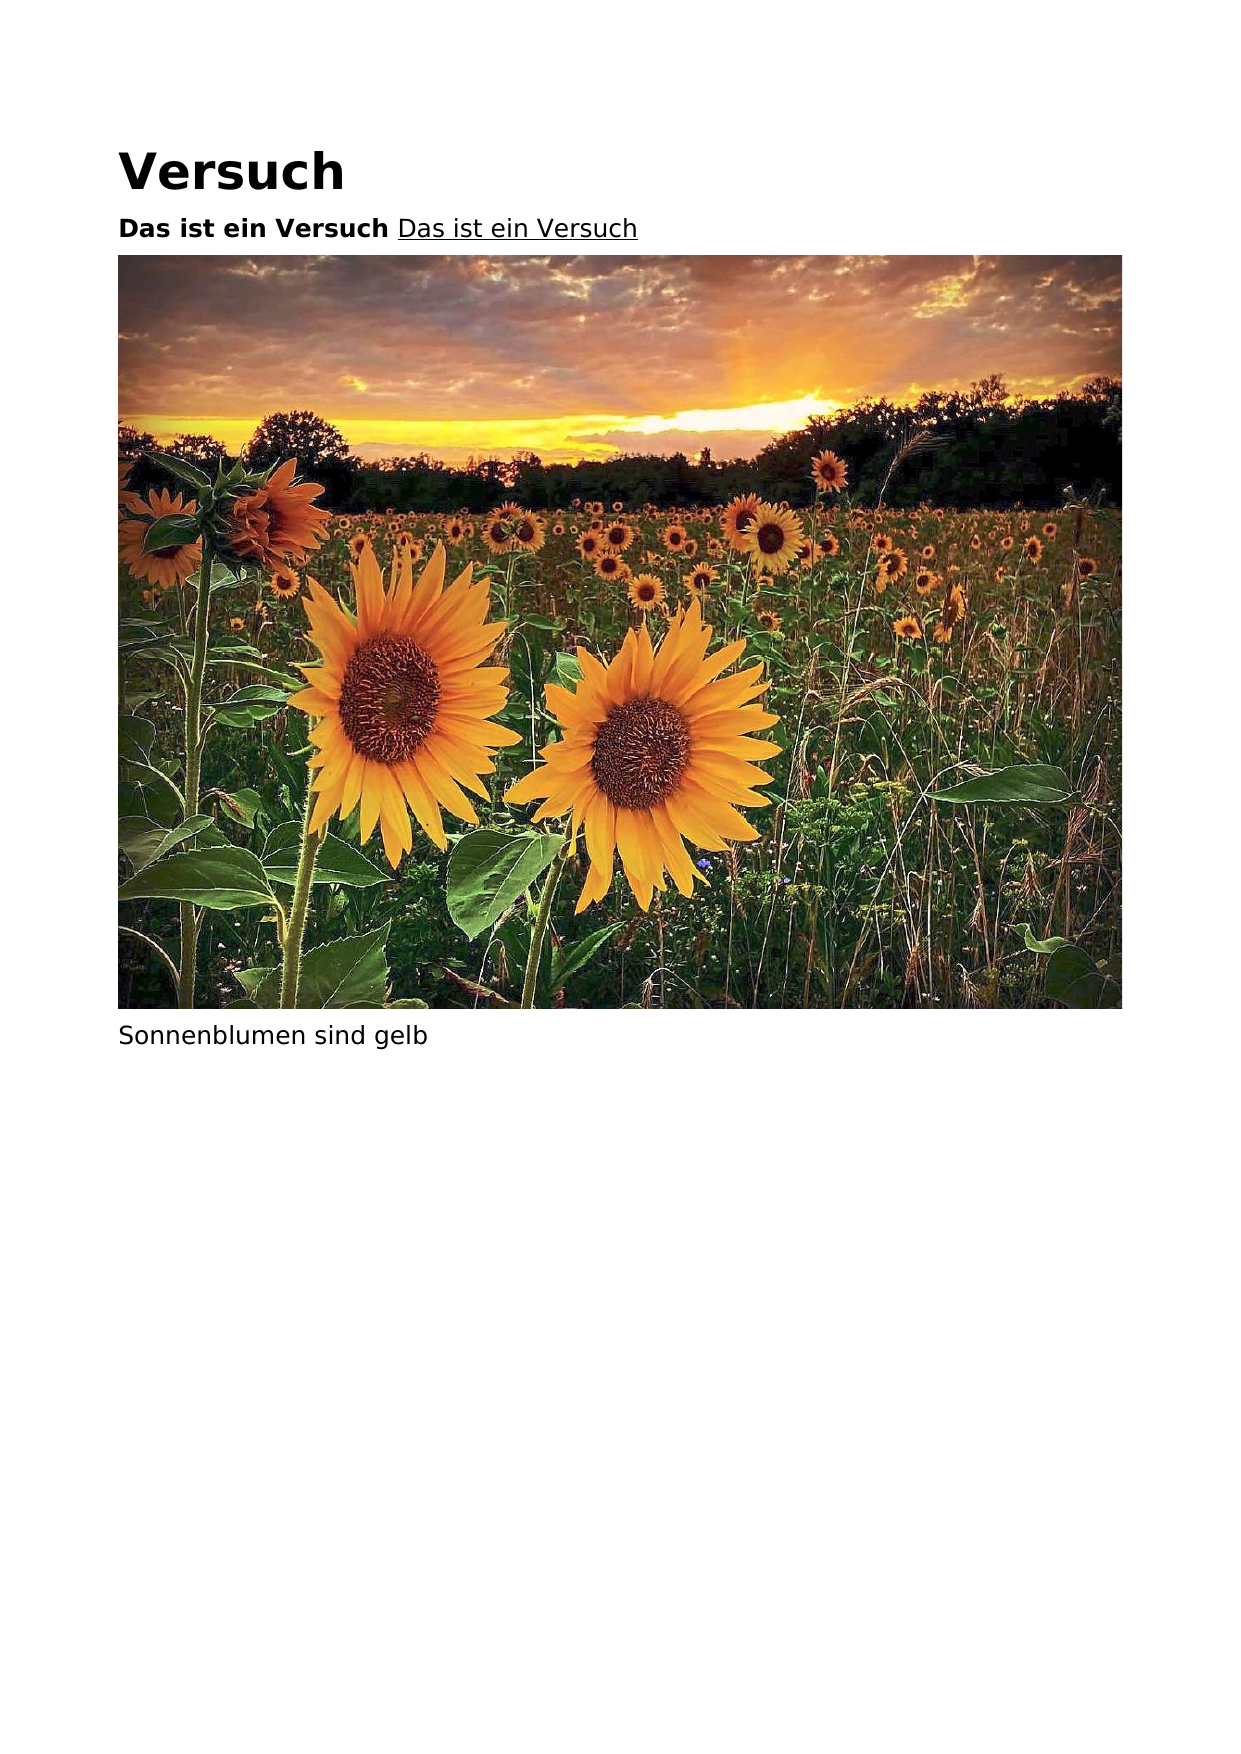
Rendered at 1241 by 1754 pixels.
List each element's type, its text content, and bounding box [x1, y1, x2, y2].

text Das ist ein Versuch Das ist ein Versuch [118, 214, 1122, 243]
subtitle Versuch [118, 143, 1122, 201]
text Sonnenblumen sind gelb [118, 1021, 1122, 1050]
picture [118, 255, 1123, 1009]
